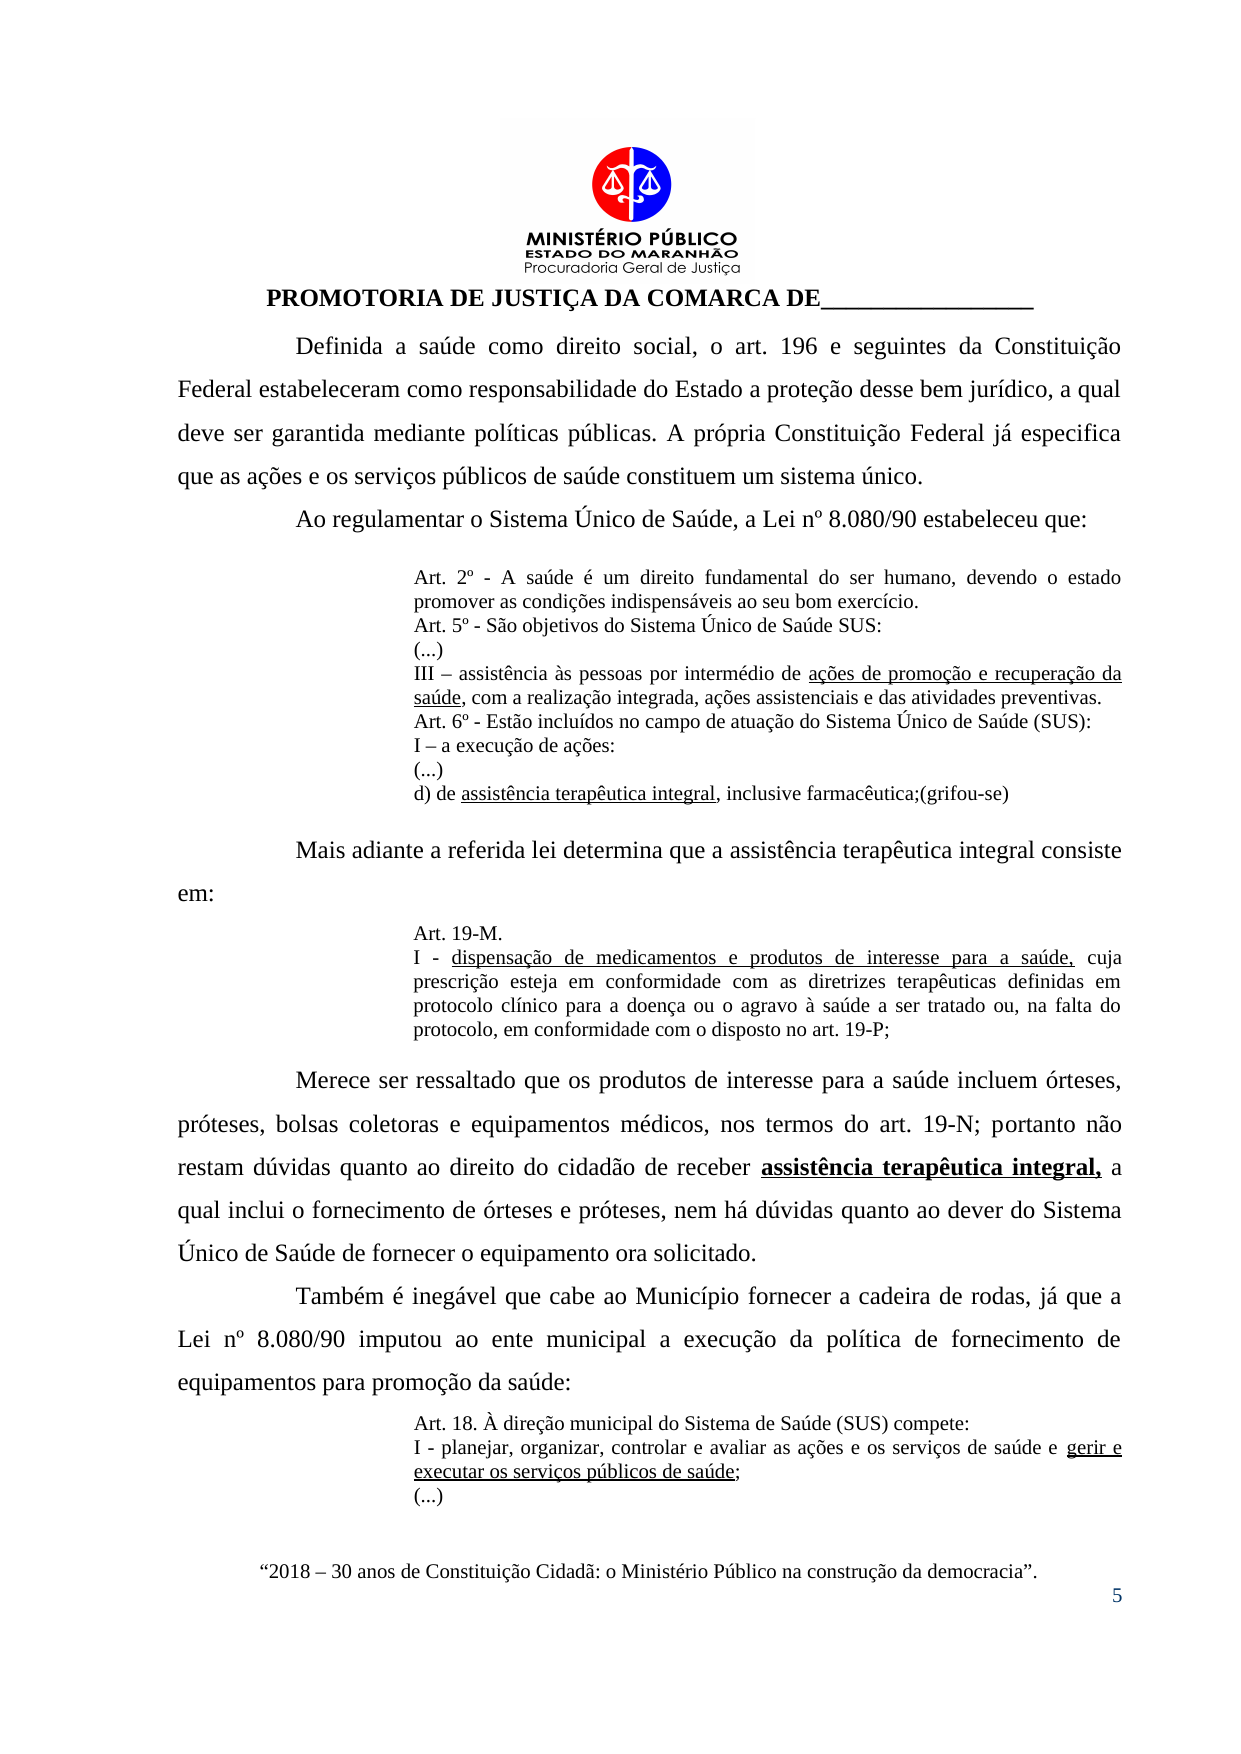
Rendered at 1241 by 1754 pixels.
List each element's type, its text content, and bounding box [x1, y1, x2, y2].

text III – assistência às pessoas por intermédio de ações de promoção e recuperação da saúde, com a realização integrada, ações assistenciais e das atividades preventivas. [413, 661, 1122, 709]
text (...) [413, 1483, 1122, 1507]
text Art. 18. À direção municipal do Sistema de Saúde (SUS) compete: [413, 1411, 1122, 1434]
text Art. 6º - Estão incluídos no campo de atuação do Sistema Único de Saúde (SUS): [413, 709, 1122, 733]
text Art. 19-M. [413, 921, 1122, 945]
text Ao regulamentar o Sistema Único de Saúde, a Lei nº 8.080/90 estabeleceu que: [177, 504, 1122, 533]
text Também é inegável que cabe ao Município fornecer a cadeira de rodas, já que a Lei nº 8.080/90 imputou ao ente municipal a execução da política de fornecimento de equipamentos para promoção da saúde: [177, 1281, 1122, 1396]
text Art. 2º - A saúde é um direito fundamental do ser humano, devendo o estado promover as condições indispensáveis ao seu bom exercício. [413, 565, 1122, 613]
text Art. 5º - São objetivos do Sistema Único de Saúde SUS: [413, 613, 1122, 637]
text Definida a saúde como direito social, o art. 196 e seguintes da Constituição Federal estabeleceram como responsabilidade do Estado a proteção desse bem jurídico, a qual deve ser garantida mediante políticas públicas. A própria Constituição Federal já especifica que as ações e os serviços públicos de saúde constituem um sistema único. [177, 331, 1122, 489]
picture [500, 118, 756, 284]
text I - planejar, organizar, controlar e avaliar as ações e os serviços de saúde e gerir e executar os serviços públicos de saúde; [413, 1434, 1122, 1483]
text (...) [413, 637, 1122, 661]
text Merece ser ressaltado que os produtos de interesse para a saúde incluem órteses, próteses, bolsas coletoras e equipamentos médicos, nos termos do art. 19-N; portanto não restam dúvidas quanto ao direito do cidadão de receber assistência terapêutica integral, a qual inclui o fornecimento de órteses e próteses, nem há dúvidas quanto ao dever do Sistema Único de Saúde de fornecer o equipamento ora solicitado. [177, 1066, 1122, 1267]
text Mais adiante a referida lei determina que a assistência terapêutica integral consiste em: [177, 835, 1122, 907]
text I - dispensação de medicamentos e produtos de interesse para a saúde, cuja prescrição esteja em conformidade com as diretrizes terapêuticas definidas em protocolo clínico para a doença ou o agravo à saúde a ser tratado ou, na falta do protocolo, em conformidade com o disposto no art. 19-P; [413, 945, 1122, 1041]
text d) de assistência terapêutica integral, inclusive farmacêutica;(grifou-se) [413, 781, 1122, 805]
text (...) [413, 757, 1122, 781]
text I – a execução de ações: [413, 733, 1122, 757]
